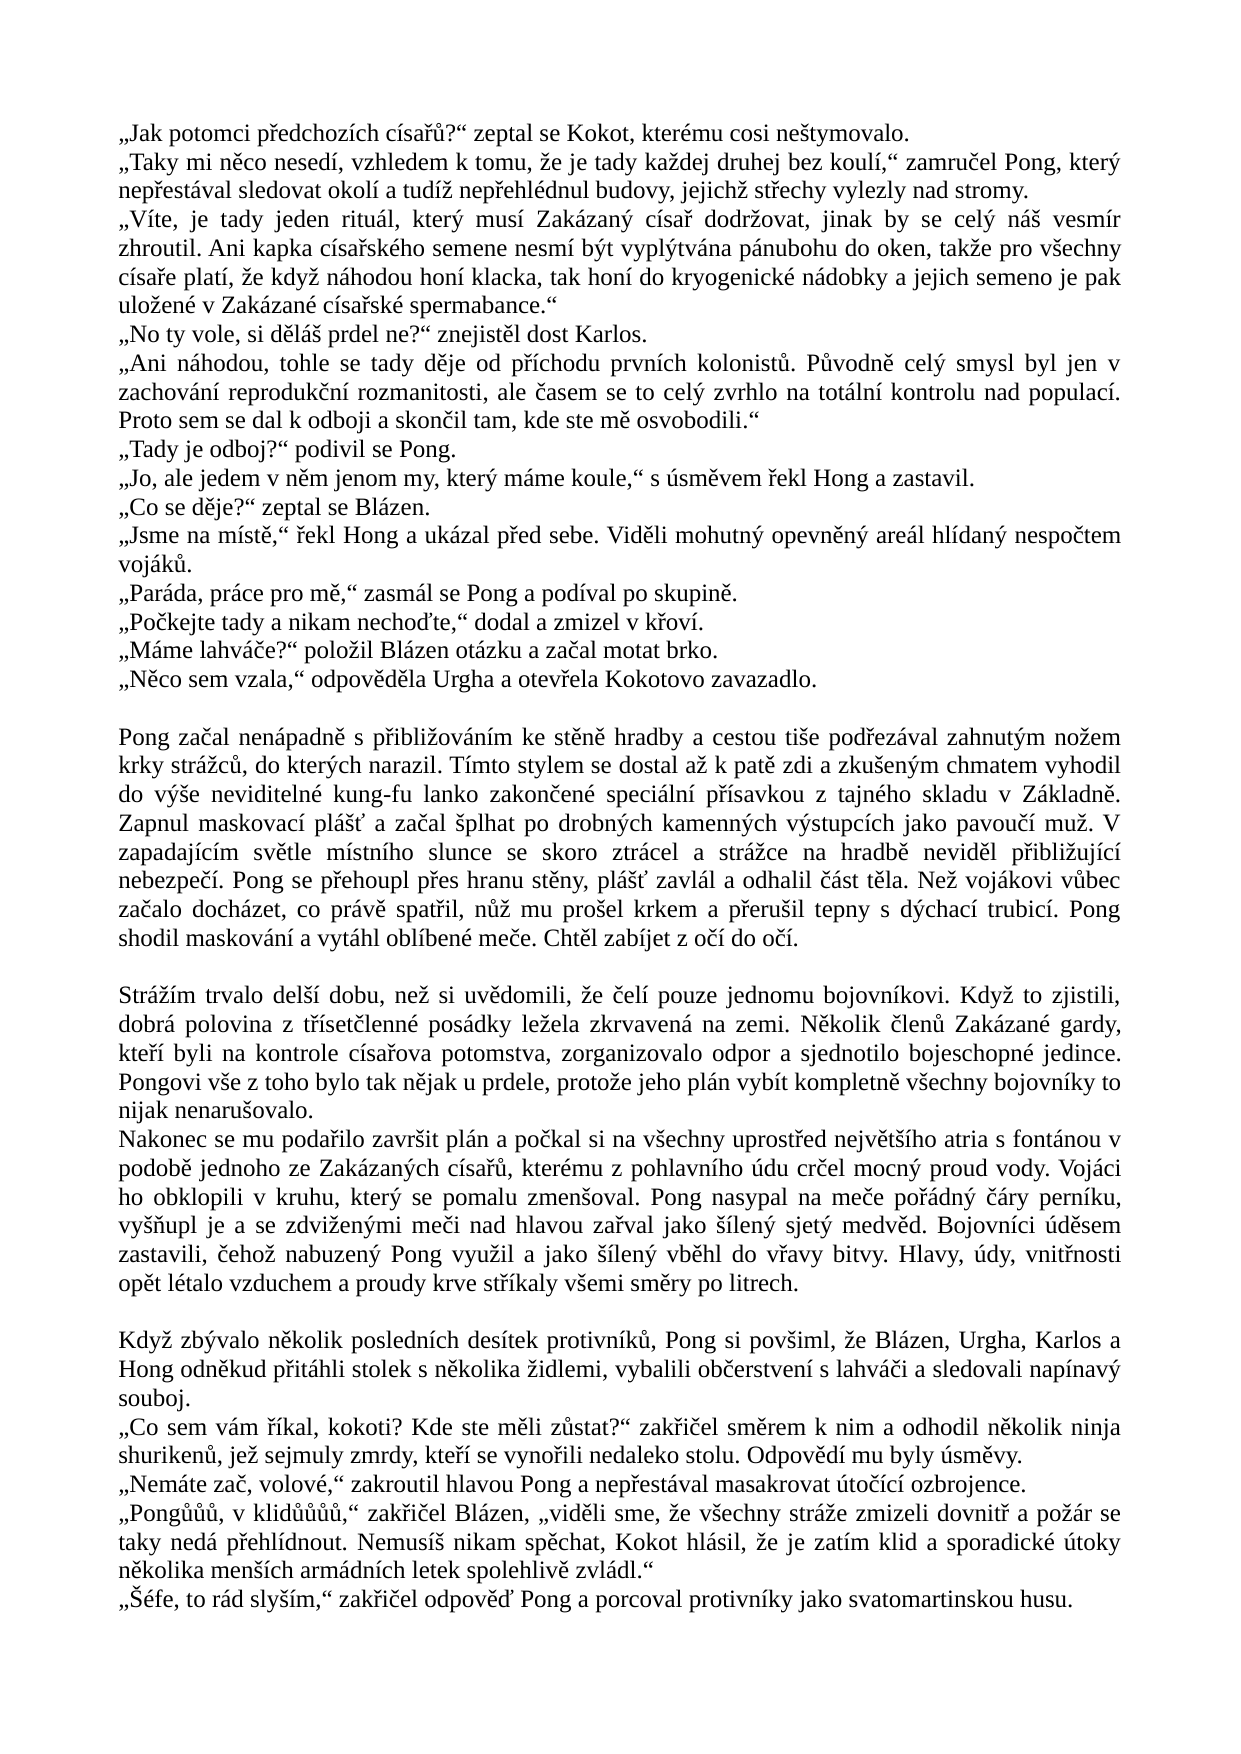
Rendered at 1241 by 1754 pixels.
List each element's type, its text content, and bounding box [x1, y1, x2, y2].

text „Šéfe, to rád slyším,“ zakřičel odpověď Pong a porcoval protivníky jako svatomartinskou husu. [118, 1584, 1122, 1613]
text „Co se děje?“ zeptal se Blázen. [118, 492, 1122, 521]
text „Nemáte zač, volové,“ zakroutil hlavou Pong a nepřestával masakrovat útočící ozbrojence. [118, 1469, 1122, 1498]
text „Pongůůů, v klidůůůů,“ zakřičel Blázen, „viděli sme, že všechny stráže zmizeli dovnitř a požár se taky nedá přehlídnout. Nemusíš nikam spěchat, Kokot hlásil, že je zatím klid a sporadické útoky několika menších armádních letek spolehlivě zvládl.“ [118, 1498, 1122, 1584]
text „Víte, je tady jeden rituál, který musí Zakázaný císař dodržovat, jinak by se celý náš vesmír zhroutil. Ani kapka císařského semene nesmí být vyplýtvána pánubohu do oken, takže pro všechny císaře platí, že když náhodou honí klacka, tak honí do kryogenické nádobky a jejich semeno je pak uložené v Zakázané císařské spermabance.“ [118, 204, 1122, 319]
text „Něco sem vzala,“ odpověděla Urgha a otevřela Kokotovo zavazadlo. [118, 664, 1122, 693]
text „Co sem vám říkal, kokoti? Kde ste měli zůstat?“ zakřičel směrem k nim a odhodil několik ninja shurikenů, jež sejmuly zmrdy, kteří se vynořili nedaleko stolu. Odpovědí mu byly úsměvy. [118, 1412, 1122, 1469]
text „Máme lahváče?“ položil Blázen otázku a začal motat brko. [118, 636, 1122, 664]
text „Ani náhodou, tohle se tady děje od příchodu prvních kolonistů. Původně celý smysl byl jen v zachování reprodukční rozmanitosti, ale časem se to celý zvrhlo na totální kontrolu nad populací. Proto sem se dal k odboji a skončil tam, kde ste mě osvobodili.“ [118, 348, 1122, 434]
text Nakonec se mu podařilo završit plán a počkal si na všechny uprostřed největšího atria s fontánou v podobě jednoho ze Zakázaných císařů, kterému z pohlavního údu crčel mocný proud vody. Vojáci ho obklopili v kruhu, který se pomalu zmenšoval. Pong nasypal na meče pořádný čáry perníku, vyšňupl je a se zdviženými meči nad hlavou zařval jako šílený sjetý medvěd. Bojovníci úděsem zastavili, čehož nabuzený Pong využil a jako šílený vběhl do vřavy bitvy. Hlavy, údy, vnitřnosti opět létalo vzduchem a proudy krve stříkaly všemi směry po litrech. [118, 1124, 1122, 1297]
text „No ty vole, si děláš prdel ne?“ znejistěl dost Karlos. [118, 319, 1122, 348]
text Když zbývalo několik posledních desítek protivníků, Pong si povšiml, že Blázen, Urgha, Karlos a Hong odněkud přitáhli stolek s několika židlemi, vybalili občerstvení s lahváči a sledovali napínavý souboj. [118, 1326, 1122, 1412]
text „Paráda, práce pro mě,“ zasmál se Pong a podíval po skupině. [118, 578, 1122, 607]
text „Taky mi něco nesedí, vzhledem k tomu, že je tady každej druhej bez koulí,“ zamručel Pong, který nepřestával sledovat okolí a tudíž nepřehlédnul budovy, jejichž střechy vylezly nad stromy. [118, 147, 1122, 204]
text „Jo, ale jedem v něm jenom my, který máme koule,“ s úsměvem řekl Hong a zastavil. [118, 463, 1122, 492]
text „Jsme na místě,“ řekl Hong a ukázal před sebe. Viděli mohutný opevněný areál hlídaný nespočtem vojáků. [118, 521, 1122, 578]
text Pong začal nenápadně s přibližováním ke stěně hradby a cestou tiše podřezával zahnutým nožem krky strážců, do kterých narazil. Tímto stylem se dostal až k patě zdi a zkušeným chmatem vyhodil do výše neviditelné kung-fu lanko zakončené speciální přísavkou z tajného skladu v Základně. Zapnul maskovací plášť a začal šplhat po drobných kamenných výstupcích jako pavoučí muž. V zapadajícím světle místního slunce se skoro ztrácel a strážce na hradbě neviděl přibližující nebezpečí. Pong se přehoupl přes hranu stěny, plášť zavlál a odhalil část těla. Než vojákovi vůbec začalo docházet, co právě spatřil, nůž mu prošel krkem a přerušil tepny s dýchací trubicí. Pong shodil maskování a vytáhl oblíbené meče. Chtěl zabíjet z očí do očí. [118, 722, 1122, 952]
text Strážím trvalo delší dobu, než si uvědomili, že čelí pouze jednomu bojovníkovi. Když to zjistili, dobrá polovina z třísetčlenné posádky ležela zkrvavená na zemi. Několik členů Zakázané gardy, kteří byli na kontrole císařova potomstva, zorganizovalo odpor a sjednotilo bojeschopné jedince. Pongovi vše z toho bylo tak nějak u prdele, protože jeho plán vybít kompletně všechny bojovníky to nijak nenarušovalo. [118, 981, 1122, 1124]
text „Počkejte tady a nikam nechoďte,“ dodal a zmizel v křoví. [118, 607, 1122, 636]
text „Tady je odboj?“ podivil se Pong. [118, 434, 1122, 463]
text „Jak potomci předchozích císařů?“ zeptal se Kokot, kterému cosi neštymovalo. [118, 118, 1122, 147]
